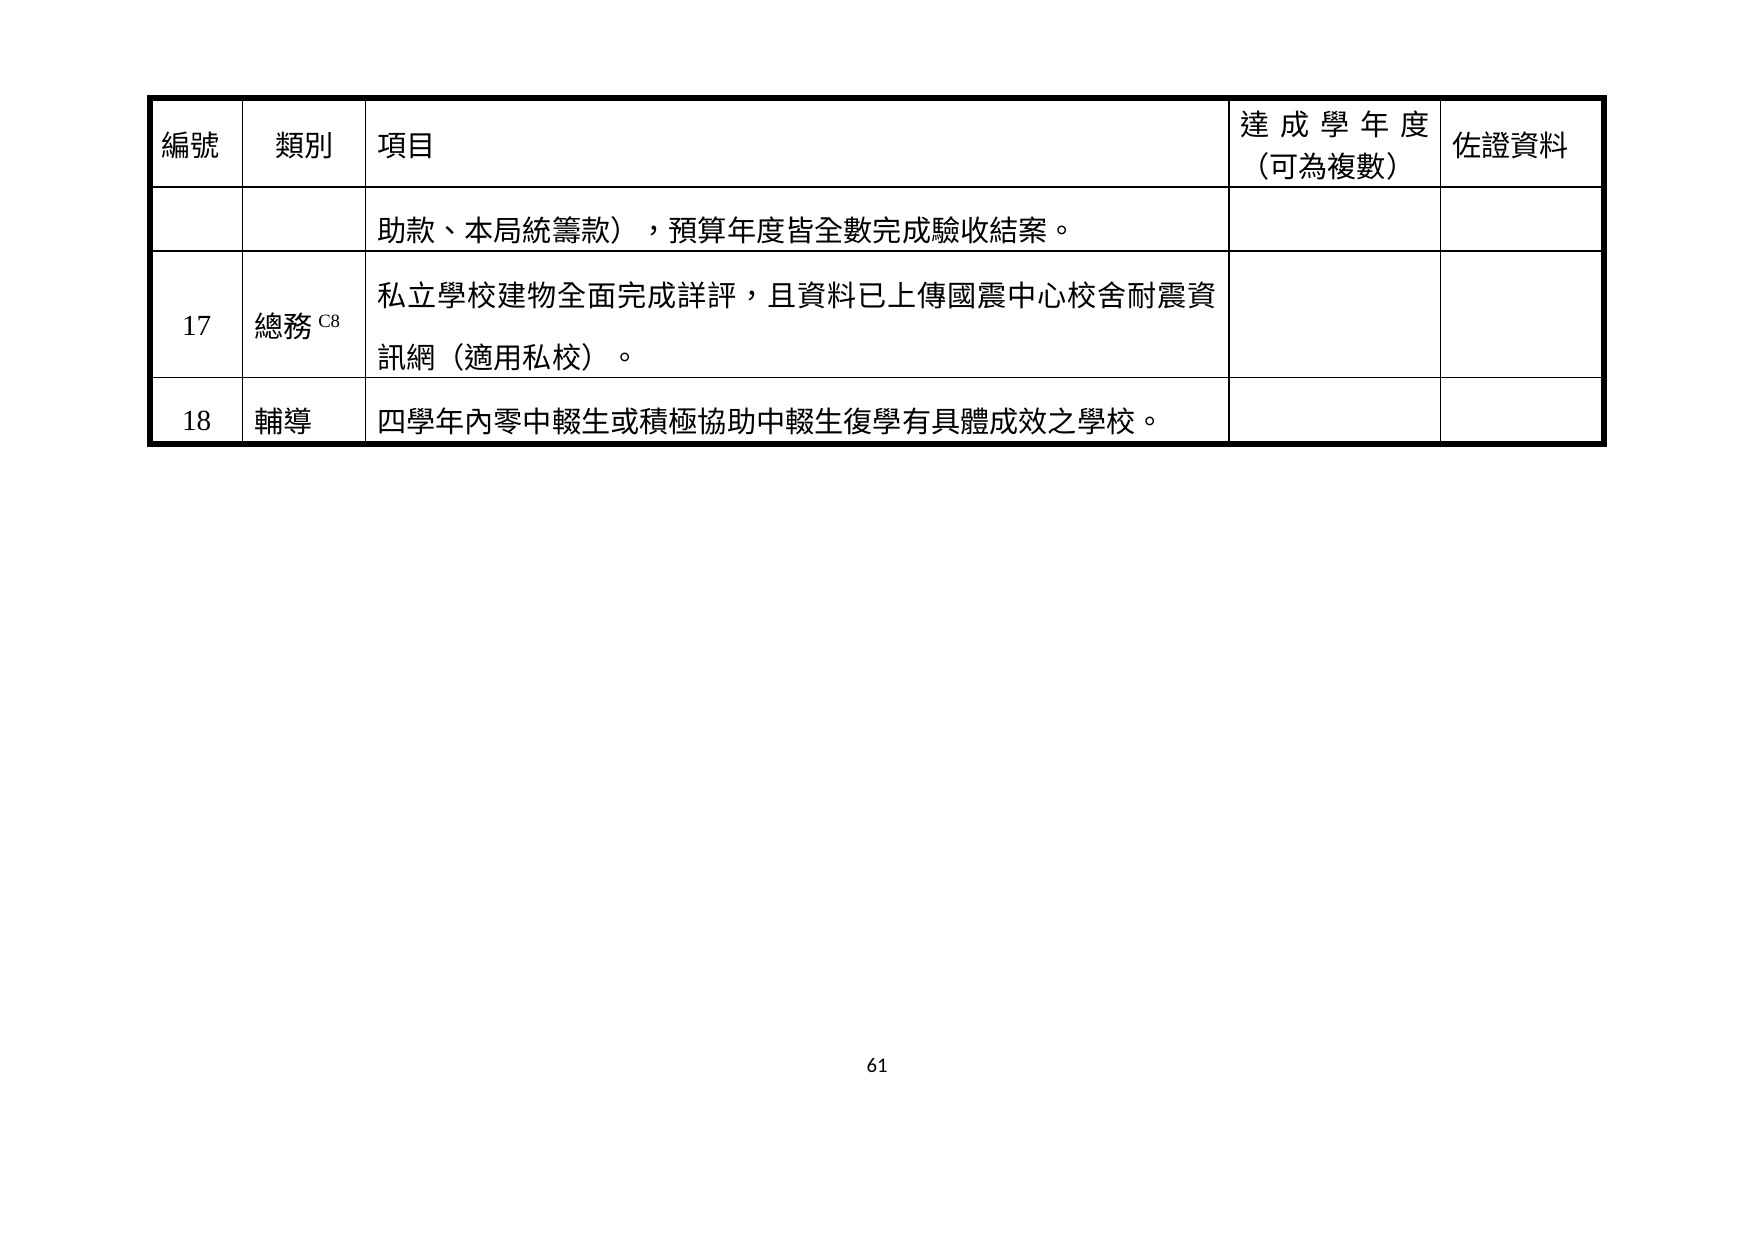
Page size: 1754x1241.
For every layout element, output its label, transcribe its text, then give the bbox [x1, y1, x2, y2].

table_cell 17 [153, 252, 242, 377]
table_cell 私立學校建物全面完成詳評，且資料已上傳國震中心校舍耐震資訊網（適用私校）。 [366, 252, 1228, 377]
table_cell [1441, 252, 1601, 377]
table_cell 助款、本局統籌款），預算年度皆全數完成驗收結案。 [366, 188, 1228, 250]
table_cell 輔導 [243, 378, 365, 441]
table_cell [1230, 188, 1440, 250]
table_header 編號 [153, 101, 242, 186]
table_cell 18 [153, 378, 242, 441]
table_cell [1230, 378, 1440, 441]
table_cell 總務C8 [243, 252, 365, 377]
table_cell [1441, 188, 1601, 250]
table_cell [153, 188, 242, 250]
table_header 佐證資料 [1441, 101, 1601, 186]
table_cell 四學年內零中輟生或積極協助中輟生復學有具體成效之學校。 [366, 378, 1228, 441]
table_cell [1441, 378, 1601, 441]
table_header 項目 [366, 101, 1228, 186]
table_cell [243, 188, 365, 250]
table_cell [1230, 252, 1440, 377]
table_header 類別 [243, 101, 365, 186]
table_header 達成學年度（可為複數） [1230, 101, 1440, 186]
